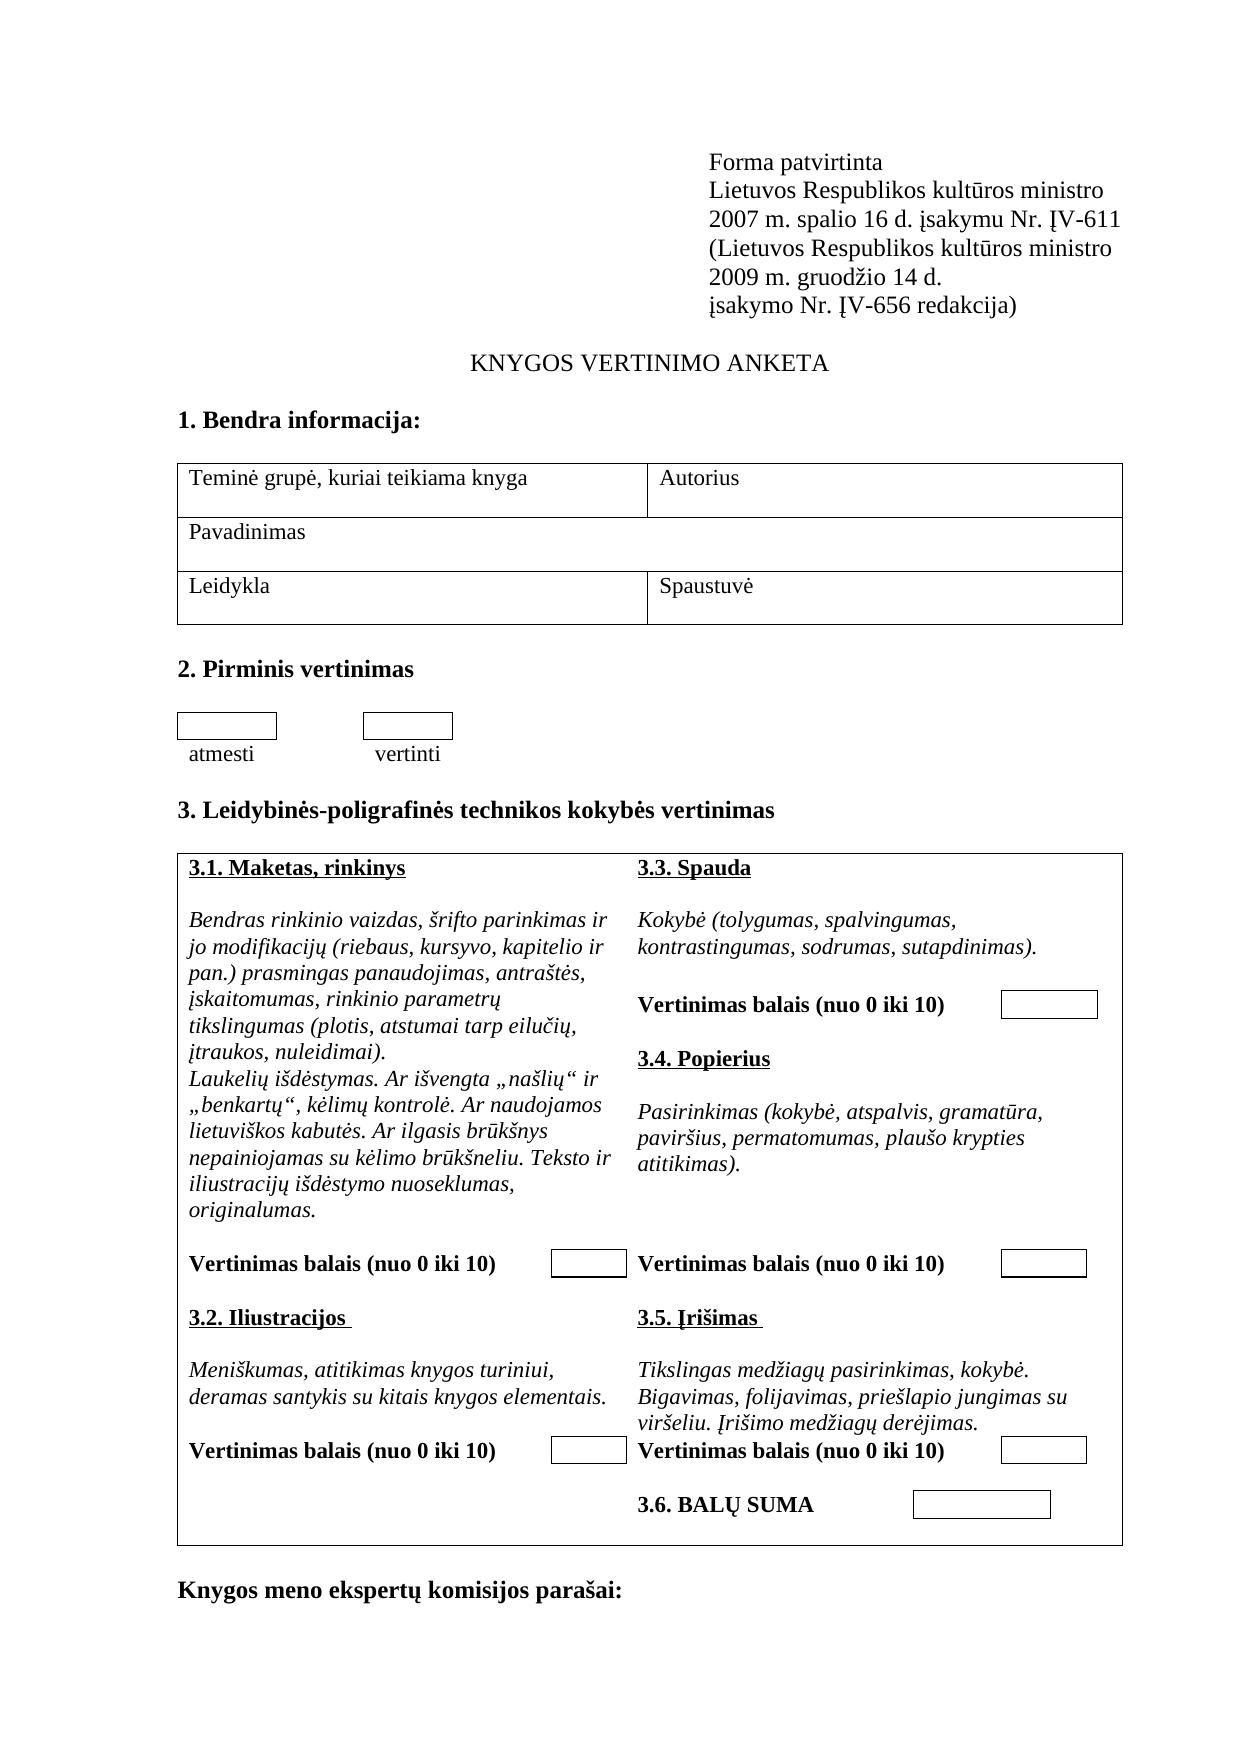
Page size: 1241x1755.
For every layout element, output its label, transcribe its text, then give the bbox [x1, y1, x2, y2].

table_cell [552, 1250, 626, 1276]
text (Lietuvos Respublikos kultūros ministro [177, 233, 1122, 262]
table_header [364, 713, 452, 739]
text 1. Bendra informacija: [177, 406, 1122, 434]
table_cell Spaustuvė [648, 572, 1122, 624]
table_cell [1002, 1437, 1086, 1463]
table_header Autorius [648, 464, 1122, 517]
table_header 3.1. Maketas, rinkinys Bendras rinkinio vaizdas, šrifto parinkimas ir jo modifikacijų (riebaus, kursyvo, kapitelio ir pan.) prasmingas panaudojimas, antraštės, įskaitomumas, rinkinio parametrų tikslingumas (plotis, atstumai tarp eilučių, įtraukos, nuleidimai). Laukelių išdėstymas. Ar išvengta „našlių“ ir „benkartų“, kėlimų kontrolė. Ar naudojamos lietuviškos kabutės. Ar ilgasis brūkšnys nepainiojamas su kėlimo brūkšneliu. Teksto ir iliustracijų išdėstymo nuoseklumas, originalumas. [178, 854, 626, 1249]
table_cell [1098, 990, 1122, 1018]
table_cell vertinti [363, 740, 452, 766]
table_cell [914, 1491, 1050, 1518]
table_cell [1002, 991, 1097, 1018]
text 2009 m. gruodžio 14 d. [177, 262, 1122, 291]
text 2. Pirminis vertinimas [177, 654, 1122, 683]
table_header [178, 713, 276, 739]
text įsakymo Nr. ĮV-656 redakcija) [177, 291, 1122, 319]
table_cell Vertinimas balais (nuo 0 iki 10) [178, 1249, 551, 1276]
text 2007 m. spalio 16 d. įsakymu Nr. ĮV-611 [177, 204, 1122, 233]
table_cell [178, 1490, 626, 1518]
table_cell [276, 739, 363, 766]
table_cell [1051, 1490, 1122, 1518]
text 3. Leidybinės-poligrafinės technikos kokybės vertinimas [177, 795, 1122, 824]
table_cell Pavadinimas [178, 518, 1122, 571]
table_cell [626, 1518, 1122, 1545]
table_cell [452, 739, 1122, 766]
table_cell atmesti [177, 740, 276, 766]
table_cell [1002, 1250, 1086, 1276]
table_cell 3.5. Įrišimas Tikslingas medžiagų pasirinkimas, kokybė. Bigavimas, folijavimas, priešlapio jungimas su viršeliu. Įrišimo medžiagų derėjimas. [626, 1276, 1122, 1436]
table_cell Leidykla [178, 572, 647, 624]
table_header [277, 712, 363, 739]
table_cell [626, 1463, 1122, 1490]
table_cell 3.4. Popierius Pasirinkimas (kokybė, atspalvis, gramatūra, paviršius, permatomumas, plaušo krypties atitikimas). [626, 1018, 1122, 1249]
table_cell [552, 1437, 626, 1463]
text Knygos meno ekspertų komisijos parašai: [177, 1575, 1122, 1604]
text Forma patvirtinta [177, 147, 1122, 176]
table_cell 3.2. Iliustracijos Meniškumas, atitikimas knygos turiniui, deramas santykis su kitais knygos elementais. [178, 1276, 626, 1436]
table_cell [1087, 1436, 1122, 1463]
table_header 3.3. Spauda Kokybė (tolygumas, spalvingumas, kontrastingumas, sodrumas, sutapdinimas). [626, 854, 1122, 990]
table_cell Vertinimas balais (nuo 0 iki 10) [626, 990, 1001, 1018]
table_cell [1087, 1249, 1122, 1276]
table_header [453, 712, 1122, 739]
table_cell Vertinimas balais (nuo 0 iki 10) [178, 1436, 551, 1463]
table_cell Vertinimas balais (nuo 0 iki 10) [627, 1436, 1001, 1463]
table_header Teminė grupė, kuriai teikiama knyga [178, 464, 647, 517]
table_cell Vertinimas balais (nuo 0 iki 10) [627, 1249, 1001, 1276]
table_cell [178, 1463, 626, 1490]
table_cell 3.6. Balų suma [626, 1490, 913, 1518]
table_cell [178, 1518, 626, 1545]
text Knygos vertinimo anketa [177, 348, 1122, 377]
text Lietuvos Respublikos kultūros ministro [177, 176, 1122, 204]
